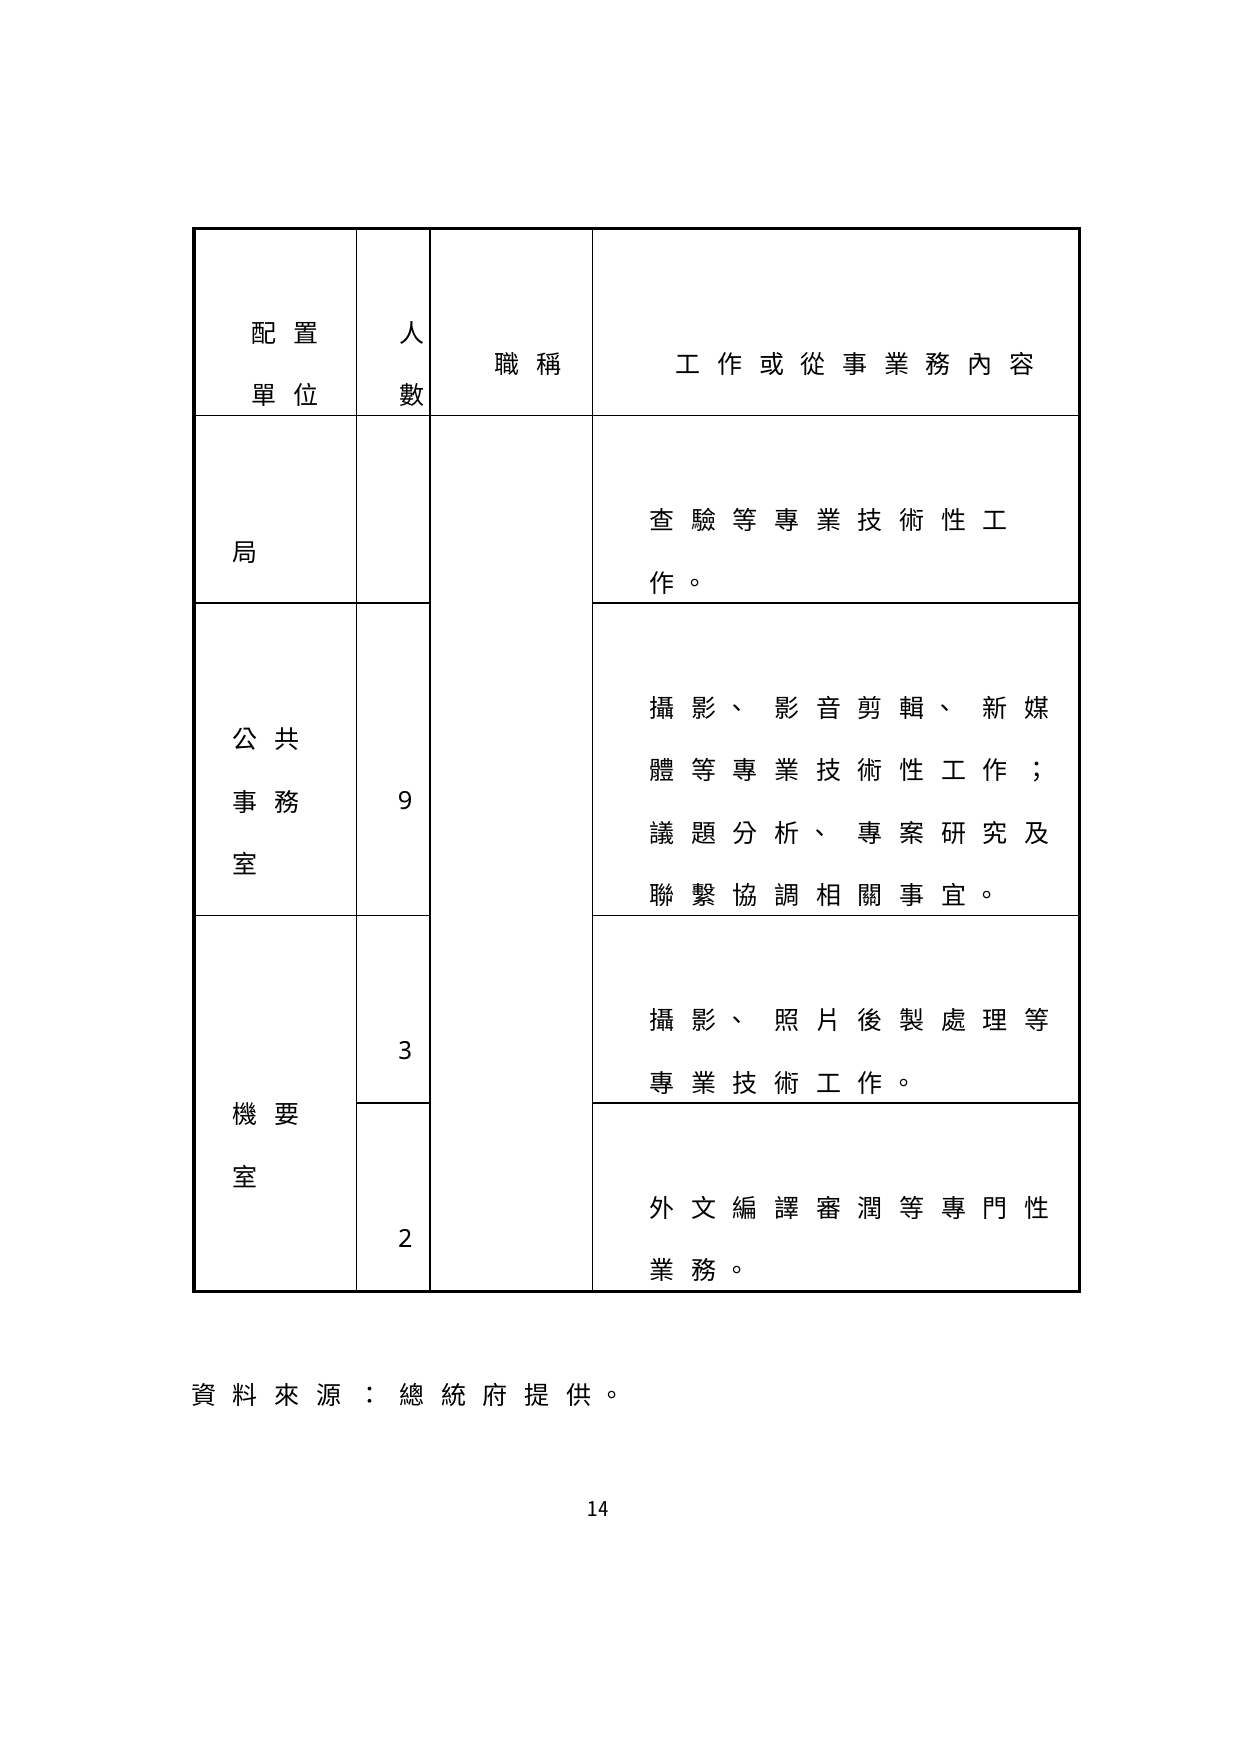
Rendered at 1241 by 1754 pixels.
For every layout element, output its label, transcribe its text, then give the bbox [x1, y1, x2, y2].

table_cell 查驗等專業技術性工作。 [593, 416, 1078, 602]
table_cell 局 [196, 416, 356, 602]
table_cell 機要室 [196, 916, 356, 1290]
table_cell 公共事務室 [196, 604, 356, 915]
table_cell 9 [357, 604, 429, 915]
table_header 職稱 [431, 230, 592, 415]
text 資料來源：總統府提供。 [183, 1352, 1058, 1415]
table_cell 攝影、照片後製處理等專業技術工作。 [593, 916, 1078, 1102]
table_cell 3 [357, 916, 429, 1102]
table_cell 外文編譯審潤等專門性業務。 [593, 1104, 1078, 1290]
table_cell [357, 416, 429, 602]
table_cell [431, 416, 592, 1290]
table_cell 攝影、影音剪輯、新媒體等專業技術性工作；議題分析、專案研究及聯繫協調相關事宜。 [593, 604, 1078, 915]
table_header 工作或從事業務內容 [593, 230, 1078, 415]
table_cell 2 [357, 1104, 429, 1290]
table_header 人數 [357, 230, 429, 415]
table_header 配置單位 [196, 230, 356, 415]
